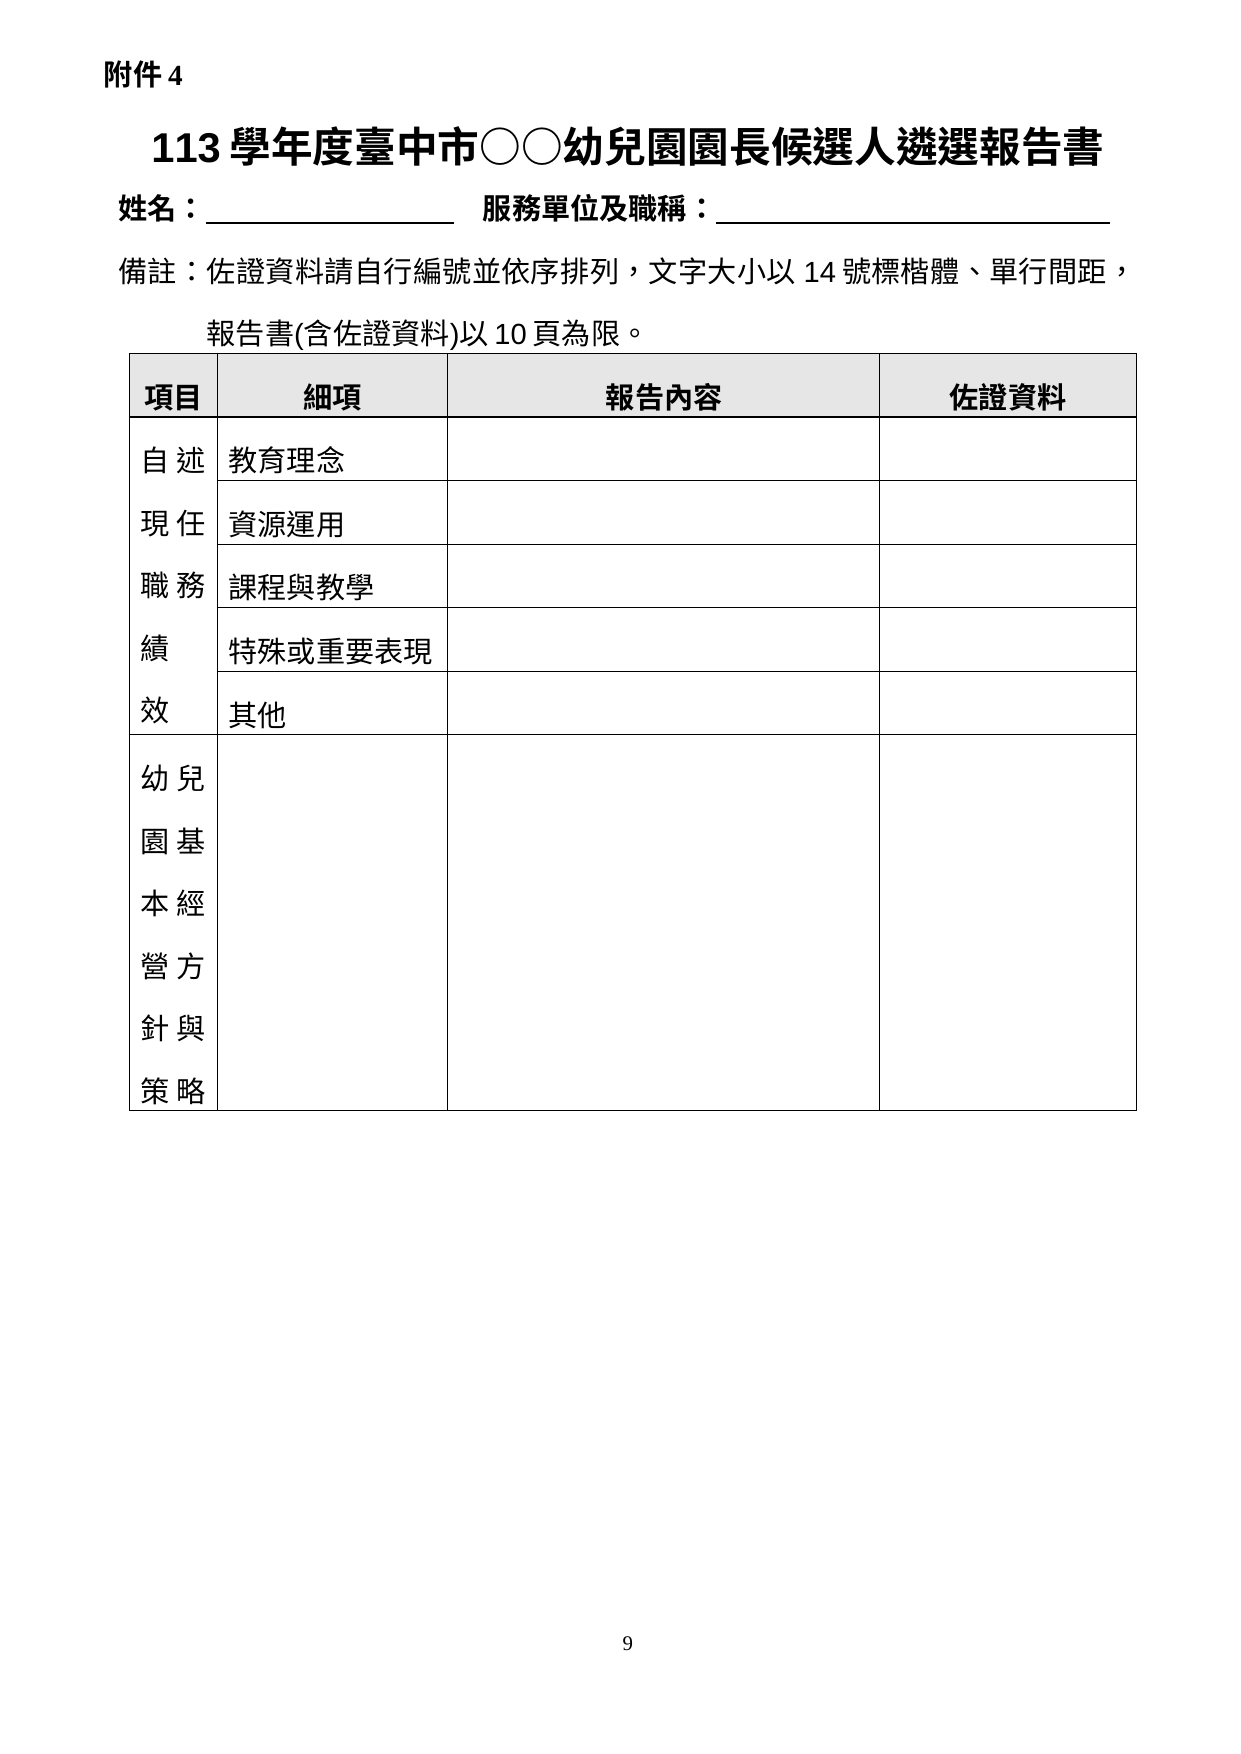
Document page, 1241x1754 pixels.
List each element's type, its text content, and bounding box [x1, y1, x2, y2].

table_cell [448, 735, 879, 1110]
table_cell [880, 608, 1136, 671]
table_header 佐證資料 [880, 354, 1136, 416]
table_cell [880, 672, 1136, 734]
table_cell [448, 481, 879, 543]
table_cell 其他 [218, 672, 447, 734]
table_cell [448, 672, 879, 734]
table_cell [880, 418, 1136, 480]
table_cell [880, 735, 1136, 1110]
table_cell 課程與教學 [218, 545, 447, 607]
text 姓名： 服務單位及職稱： [118, 165, 1137, 228]
table_cell 特殊或重要表現 [218, 608, 447, 671]
table_cell [448, 418, 879, 480]
table_cell [448, 545, 879, 607]
table_cell [218, 735, 447, 1110]
table_header 細項 [218, 354, 447, 416]
table_cell [880, 545, 1136, 607]
table_cell 幼兒園基本經營方針與策 略 [130, 735, 217, 1110]
table_header 項目 [130, 354, 217, 416]
table_cell [448, 608, 879, 671]
text 附件4 [104, 52, 224, 94]
table_cell 資源運用 [218, 481, 447, 543]
text 113學年度臺中市○○幼兒園園長候選人遴選報告書 [89, 44, 1137, 165]
text 備註：佐證資料請自行編號並依序排列，文字大小以14號標楷體、單行間距，報告書(含佐證資料)以10頁為限。 [118, 228, 1137, 353]
table_cell [880, 481, 1136, 543]
table_cell 教育理念 [218, 418, 447, 480]
table_cell 自述現任職務績 效 [130, 418, 217, 734]
table_header 報告內容 [448, 354, 879, 416]
